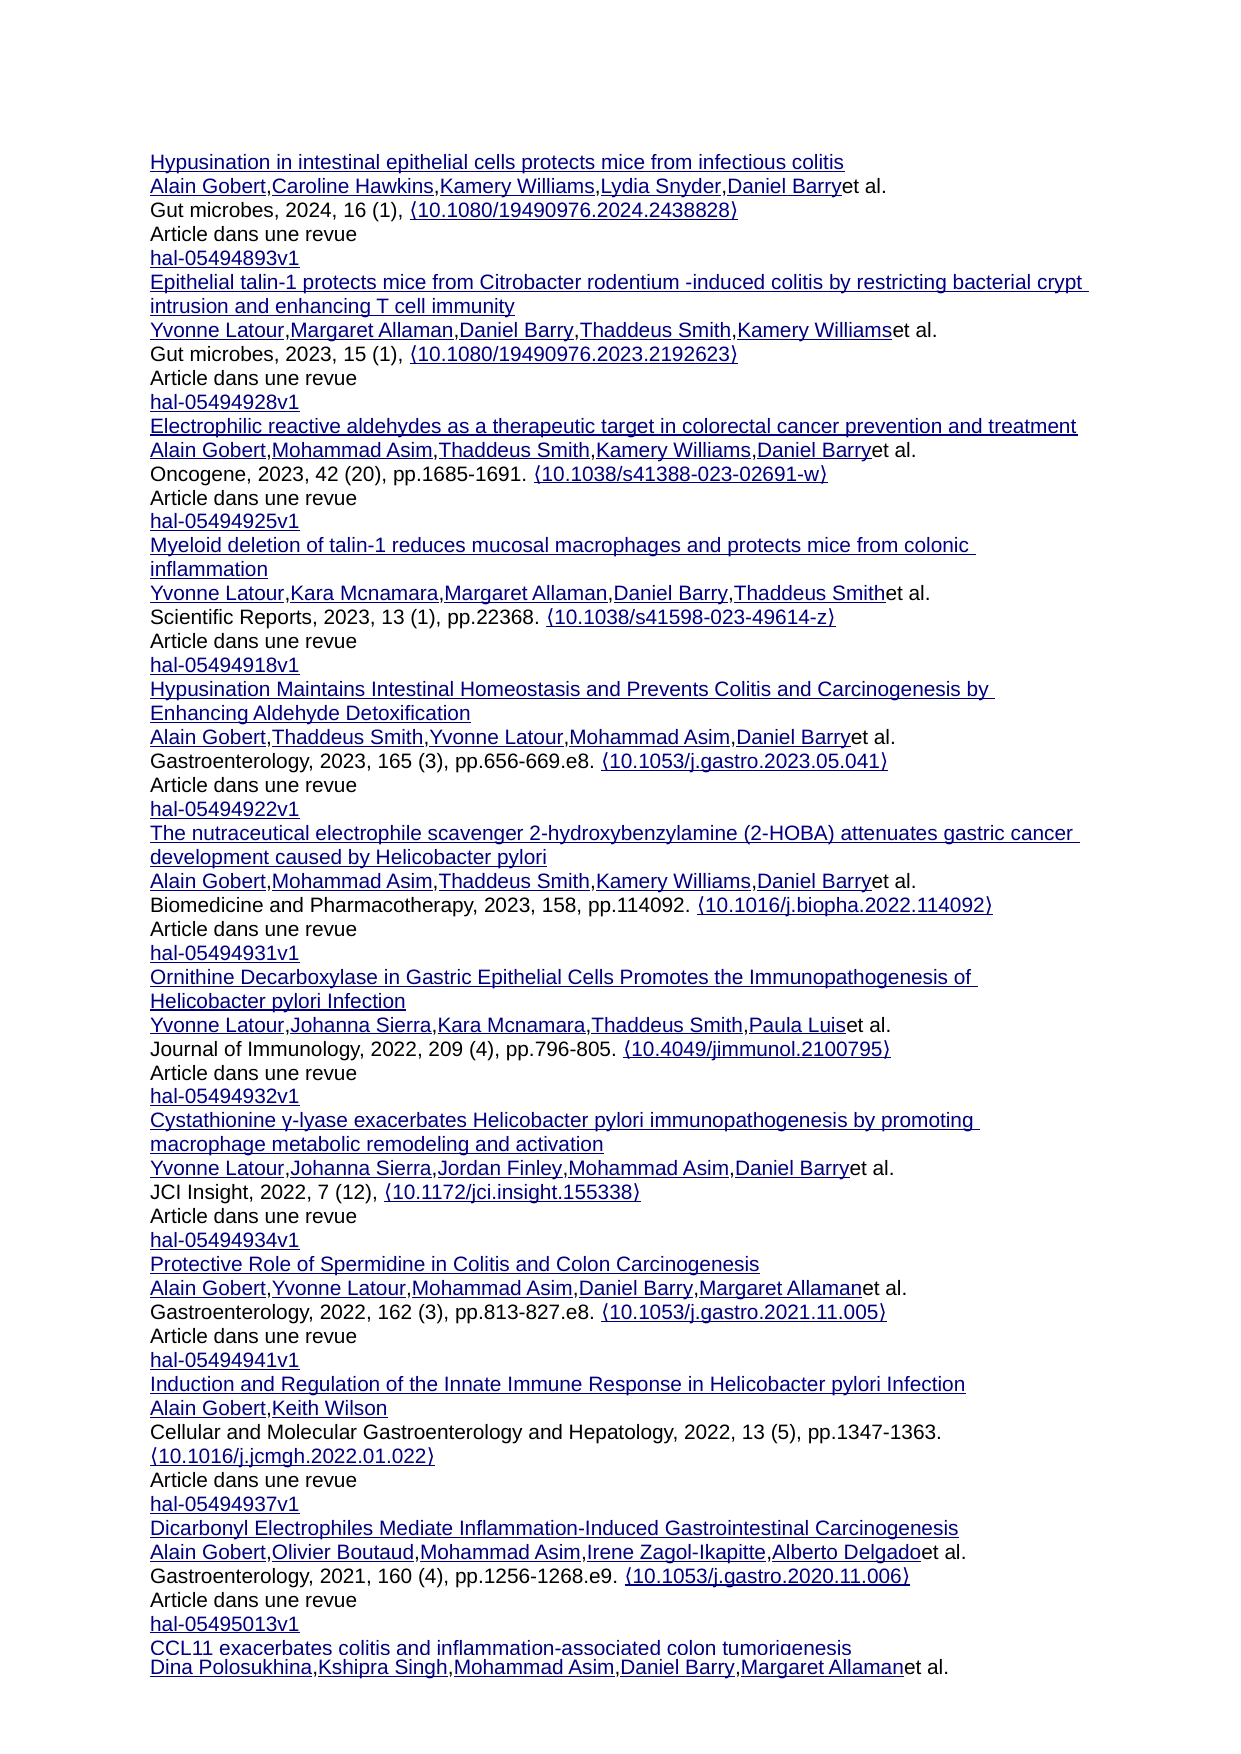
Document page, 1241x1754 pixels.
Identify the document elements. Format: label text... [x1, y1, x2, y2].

table_cell CCL11 exacerbates colitis and inflammation-associated colon tumorigenesis Dina Polosukhina,Kshipra Singh,Mohammad Asim,Daniel Barry,Margaret Allamanet al. [150, 1635, 1090, 1679]
table_cell Electrophilic reactive aldehydes as a therapeutic target in colorectal cancer prevention and treatment Alain Gobert,Mohammad Asim,Thaddeus Smith,Kamery Williams,Daniel Barryet al. Oncogene, 2023, 42 (20), pp.1685-1691. ⟨10.1038/s41388-023-02691-w⟩ Article dans une revue hal-05494925v1 [150, 414, 1090, 533]
table_cell Hypusination Maintains Intestinal Homeostasis and Prevents Colitis and Carcinogenesis by Enhancing Aldehyde Detoxification Alain Gobert,Thaddeus Smith,Yvonne Latour,Mohammad Asim,Daniel Barryet al. Gastroenterology, 2023, 165 (3), pp.656-669.e8. ⟨10.1053/j.gastro.2023.05.041⟩ Article dans une revue hal-05494922v1 [150, 677, 1090, 821]
table_cell Epithelial talin-1 protects mice from Citrobacter rodentium -induced colitis by restricting bacterial crypt intrusion and enhancing T cell immunity Yvonne Latour,Margaret Allaman,Daniel Barry,Thaddeus Smith,Kamery Williamset al. Gut microbes, 2023, 15 (1), ⟨10.1080/19490976.2023.2192623⟩ Article dans une revue hal-05494928v1 [150, 270, 1090, 413]
table_cell The nutraceutical electrophile scavenger 2-hydroxybenzylamine (2-HOBA) attenuates gastric cancer development caused by Helicobacter pylori Alain Gobert,Mohammad Asim,Thaddeus Smith,Kamery Williams,Daniel Barryet al. Biomedicine and Pharmacotherapy, 2023, 158, pp.114092. ⟨10.1016/j.biopha.2022.114092⟩ Article dans une revue hal-05494931v1 [150, 821, 1090, 964]
table_cell Ornithine Decarboxylase in Gastric Epithelial Cells Promotes the Immunopathogenesis of Helicobacter pylori Infection Yvonne Latour,Johanna Sierra,Kara Mcnamara,Thaddeus Smith,Paula Luiset al. Journal of Immunology, 2022, 209 (4), pp.796-805. ⟨10.4049/jimmunol.2100795⟩ Article dans une revue hal-05494932v1 [150, 965, 1090, 1108]
table_cell Myeloid deletion of talin-1 reduces mucosal macrophages and protects mice from colonic inflammation Yvonne Latour,Kara Mcnamara,Margaret Allaman,Daniel Barry,Thaddeus Smithet al. Scientific Reports, 2023, 13 (1), pp.22368. ⟨10.1038/s41598-023-49614-z⟩ Article dans une revue hal-05494918v1 [150, 533, 1090, 677]
table_cell Dicarbonyl Electrophiles Mediate Inflammation-Induced Gastrointestinal Carcinogenesis Alain Gobert,Olivier Boutaud,Mohammad Asim,Irene Zagol-Ikapitte,Alberto Delgadoet al. Gastroenterology, 2021, 160 (4), pp.1256-1268.e9. ⟨10.1053/j.gastro.2020.11.006⟩ Article dans une revue hal-05495013v1 [150, 1516, 1090, 1635]
table_cell Hypusination in intestinal epithelial cells protects mice from infectious colitis Alain Gobert,Caroline Hawkins,Kamery Williams,Lydia Snyder,Daniel Barryet al. Gut microbes, 2024, 16 (1), ⟨10.1080/19490976.2024.2438828⟩ Article dans une revue hal-05494893v1 [150, 150, 1090, 270]
table_cell Induction and Regulation of the Innate Immune Response in Helicobacter pylori Infection Alain Gobert,Keith Wilson Cellular and Molecular Gastroenterology and Hepatology, 2022, 13 (5), pp.1347-1363. ⟨10.1016/j.jcmgh.2022.01.022⟩ Article dans une revue hal-05494937v1 [150, 1372, 1090, 1516]
table_cell Protective Role of Spermidine in Colitis and Colon Carcinogenesis Alain Gobert,Yvonne Latour,Mohammad Asim,Daniel Barry,Margaret Allamanet al. Gastroenterology, 2022, 162 (3), pp.813-827.e8. ⟨10.1053/j.gastro.2021.11.005⟩ Article dans une revue hal-05494941v1 [150, 1252, 1090, 1372]
table_cell Cystathionine γ-lyase exacerbates Helicobacter pylori immunopathogenesis by promoting macrophage metabolic remodeling and activation Yvonne Latour,Johanna Sierra,Jordan Finley,Mohammad Asim,Daniel Barryet al. JCI Insight, 2022, 7 (12), ⟨10.1172/jci.insight.155338⟩ Article dans une revue hal-05494934v1 [150, 1108, 1090, 1252]
